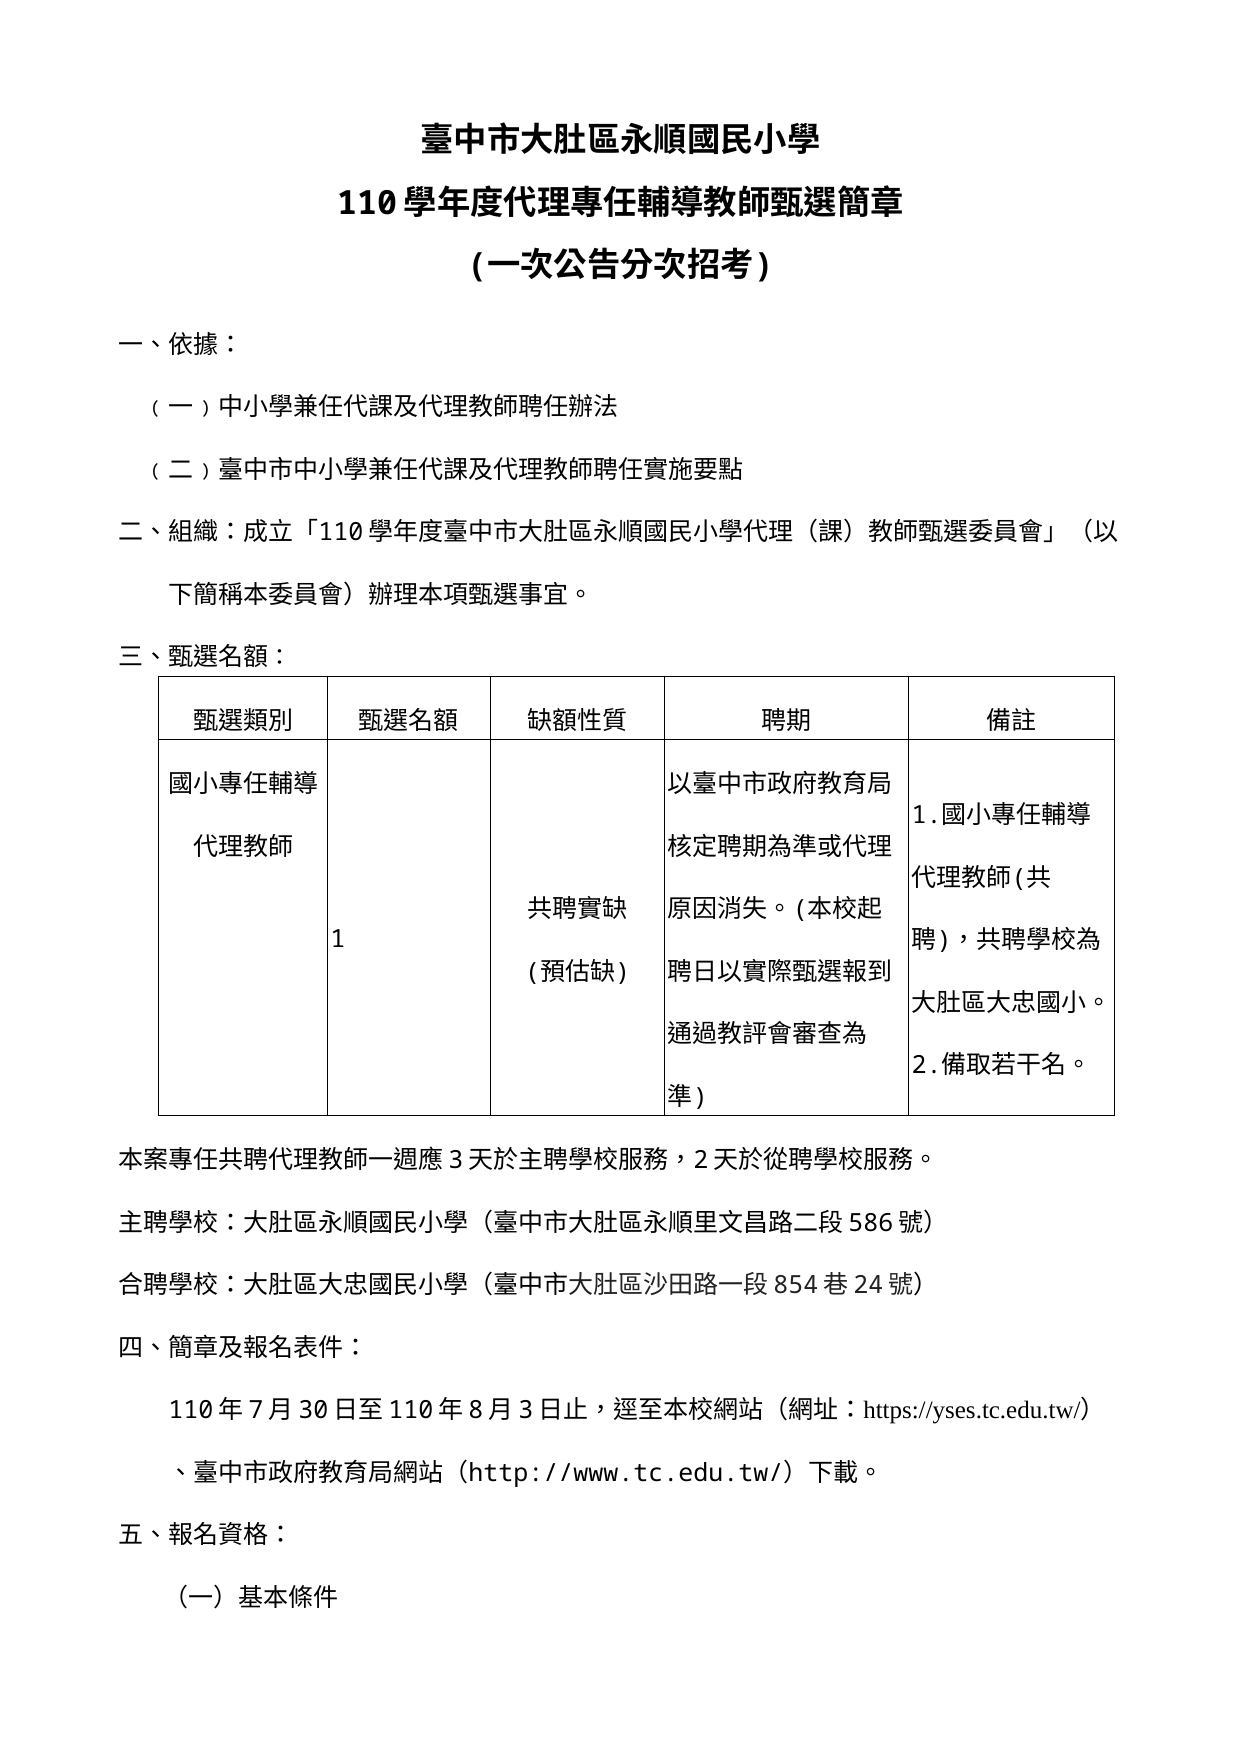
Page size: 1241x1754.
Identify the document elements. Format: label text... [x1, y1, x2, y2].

text （一）基本條件 [118, 1554, 1122, 1616]
text ﹙二﹚臺中市中小學兼任代課及代理教師聘任實施要點 [143, 426, 1122, 488]
table_cell 1 [328, 740, 490, 1115]
text 二、組織：成立「110學年度臺中市大肚區永順國民小學代理（課）教師甄選委員會」（以下簡稱本委員會）辦理本項甄選事宜。 [118, 488, 1122, 613]
text 三、甄選名額： [118, 613, 1122, 676]
text 主聘學校：大肚區永順國民小學（臺中市大肚區永順里文昌路二段586號） [118, 1179, 1122, 1241]
table_header 甄選名額 [328, 677, 490, 739]
table_cell 1.國小專任輔導代理教師(共聘)，共聘學校為大肚區大忠國小。 2.備取若干名。 [909, 740, 1114, 1115]
text 本案專任共聘代理教師一週應3天於主聘學校服務，2天於從聘學校服務。 [118, 1116, 1122, 1179]
text 臺中市大肚區永順國民小學 [118, 96, 1122, 158]
table_header 缺額性質 [491, 677, 664, 739]
table_cell 共聘實缺 (預估缺) [491, 740, 664, 1115]
table_cell 以臺中市政府教育局核定聘期為準或代理原因消失。(本校起聘日以實際甄選報到通過教評會審查為準) [665, 740, 908, 1115]
text 一、依據： [118, 301, 1122, 363]
table_cell 國小專任輔導代理教師 [159, 740, 327, 1115]
table_header 聘期 [665, 677, 908, 739]
text 合聘學校：大肚區大忠國民小學（臺中市大肚區沙田路一段854巷24號） [118, 1241, 1122, 1304]
text 110學年度代理專任輔導教師甄選簡章 [118, 158, 1122, 221]
text 五、報名資格： [118, 1491, 1122, 1554]
text 四、簡章及報名表件： 110年7月30日至110年8月3日止，逕至本校網站（網址：https://yses.tc.edu.tw/）、臺中市政府教育局網站（http://www.tc.edu.tw/）下載。 [118, 1304, 1122, 1491]
table_header 甄選類別 [159, 677, 327, 739]
text (一次公告分次招考) [118, 221, 1122, 283]
text ﹙一﹚中小學兼任代課及代理教師聘任辦法 [143, 363, 1122, 426]
table_header 備註 [909, 677, 1114, 739]
